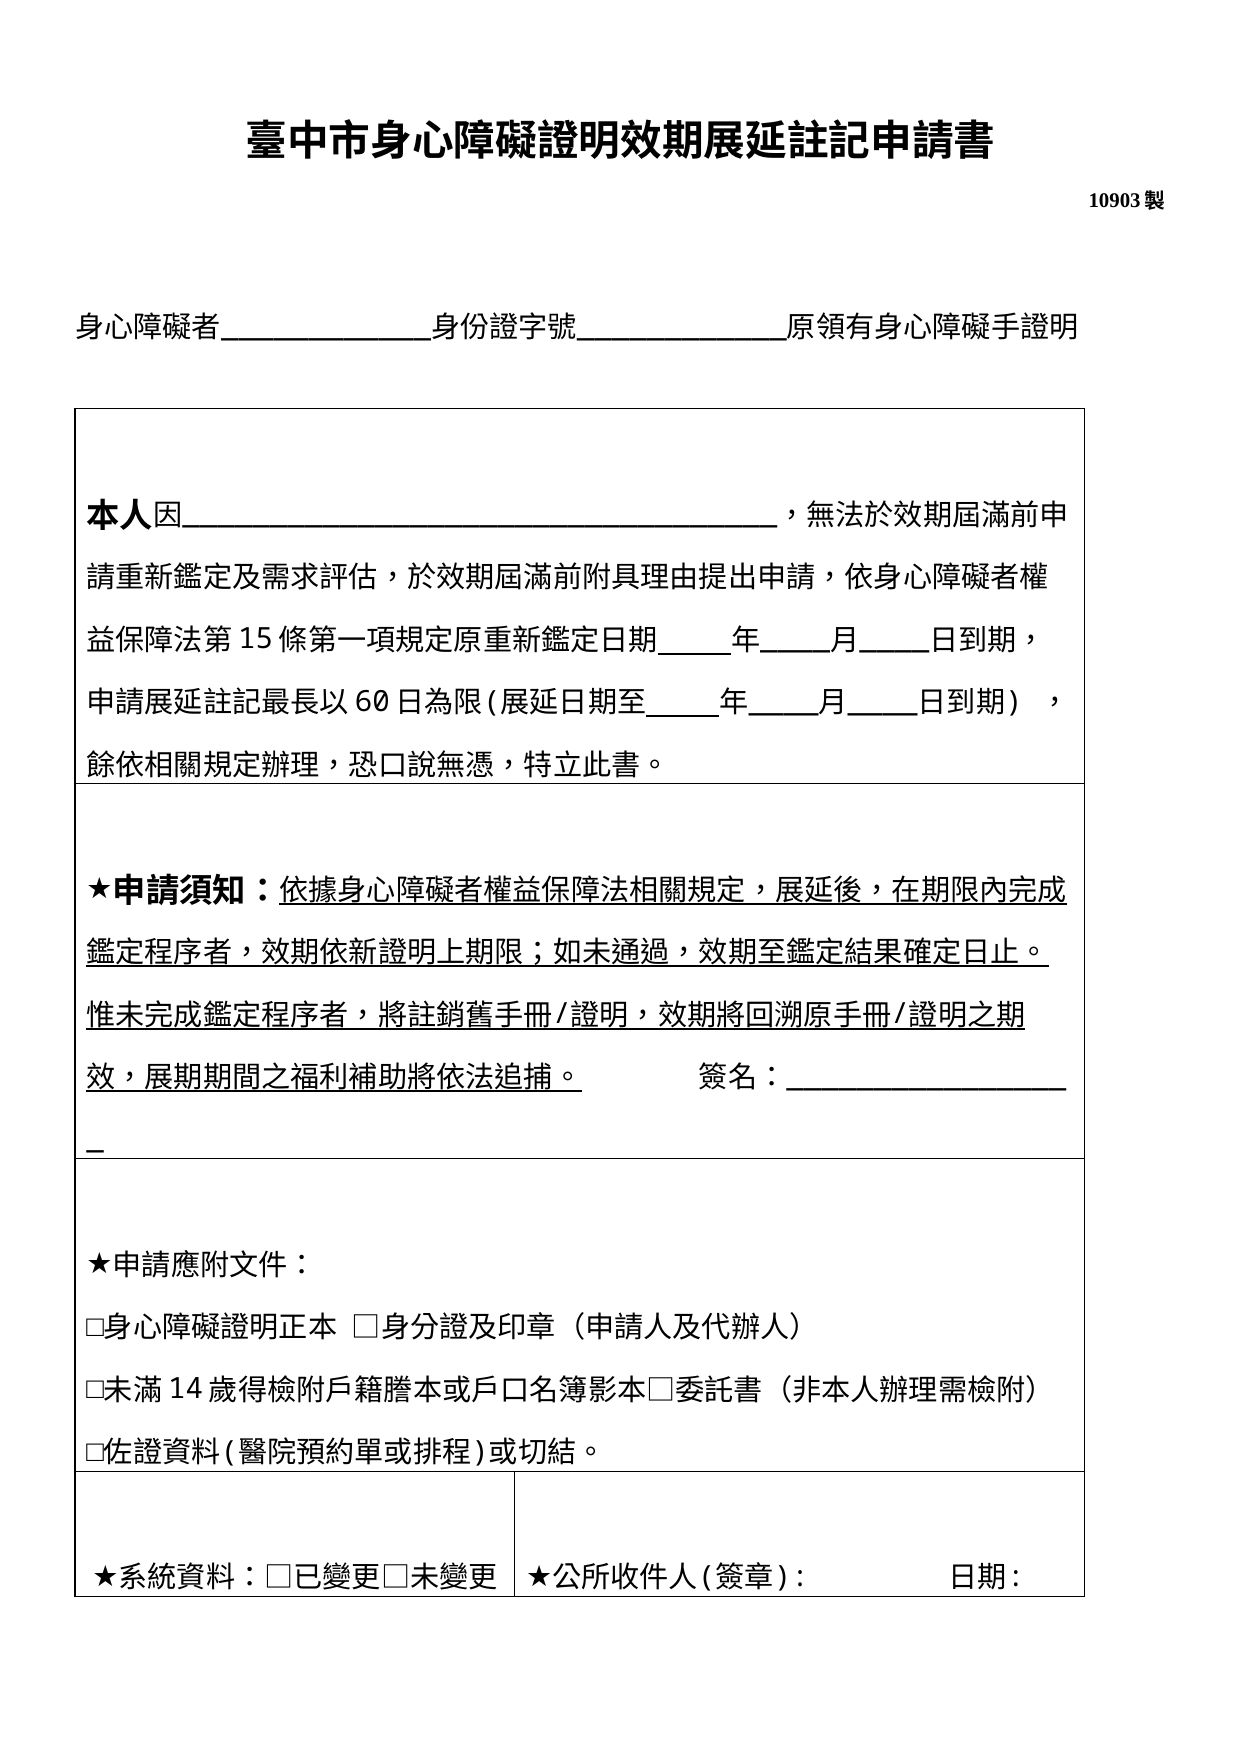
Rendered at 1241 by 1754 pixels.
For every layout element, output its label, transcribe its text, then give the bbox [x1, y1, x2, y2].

table_header 本人因__________________________________，無法於效期屆滿前申請重新鑑定及需求評估，於效期屆滿前附具理由提出申請，依身心障礙者權益保障法第15條第一項規定原重新鑑定日期 年____月____日到期，申請展延註記最長以60日為限(展延日期至 年____月____日到期) ，餘依相關規定辦理，恐口說無憑，特立此書。 [76, 409, 1084, 783]
text 10903製 [75, 158, 1165, 221]
table_cell ★申請應附文件： □身心障礙證明正本 □身分證及印章（申請人及代辦人） □未滿14歲得檢附戶籍謄本或戶口名簿影本□委託書（非本人辦理需檢附） □佐證資料(醫院預約單或排程)或切結。 [76, 1159, 1084, 1471]
text 臺中市身心障礙證明效期展延註記申請書 [75, 96, 1165, 158]
table_cell ★公所收件人(簽章): 日期: [515, 1472, 1084, 1596]
table_cell ★系統資料：□已變更□未變更 [76, 1472, 514, 1596]
text 身心障礙者____________身份證字號____________原領有身心障礙手證明 [75, 283, 1165, 346]
table_cell ★申請須知：依據身心障礙者權益保障法相關規定，展延後，在期限內完成鑑定程序者，效期依新證明上期限；如未通過，效期至鑑定結果確定日止。惟未完成鑑定程序者，將註銷舊手冊/證明，效期將回溯原手冊/證明之期效，展期期間之福利補助將依法追捕。 簽名：_________________ [76, 784, 1084, 1158]
